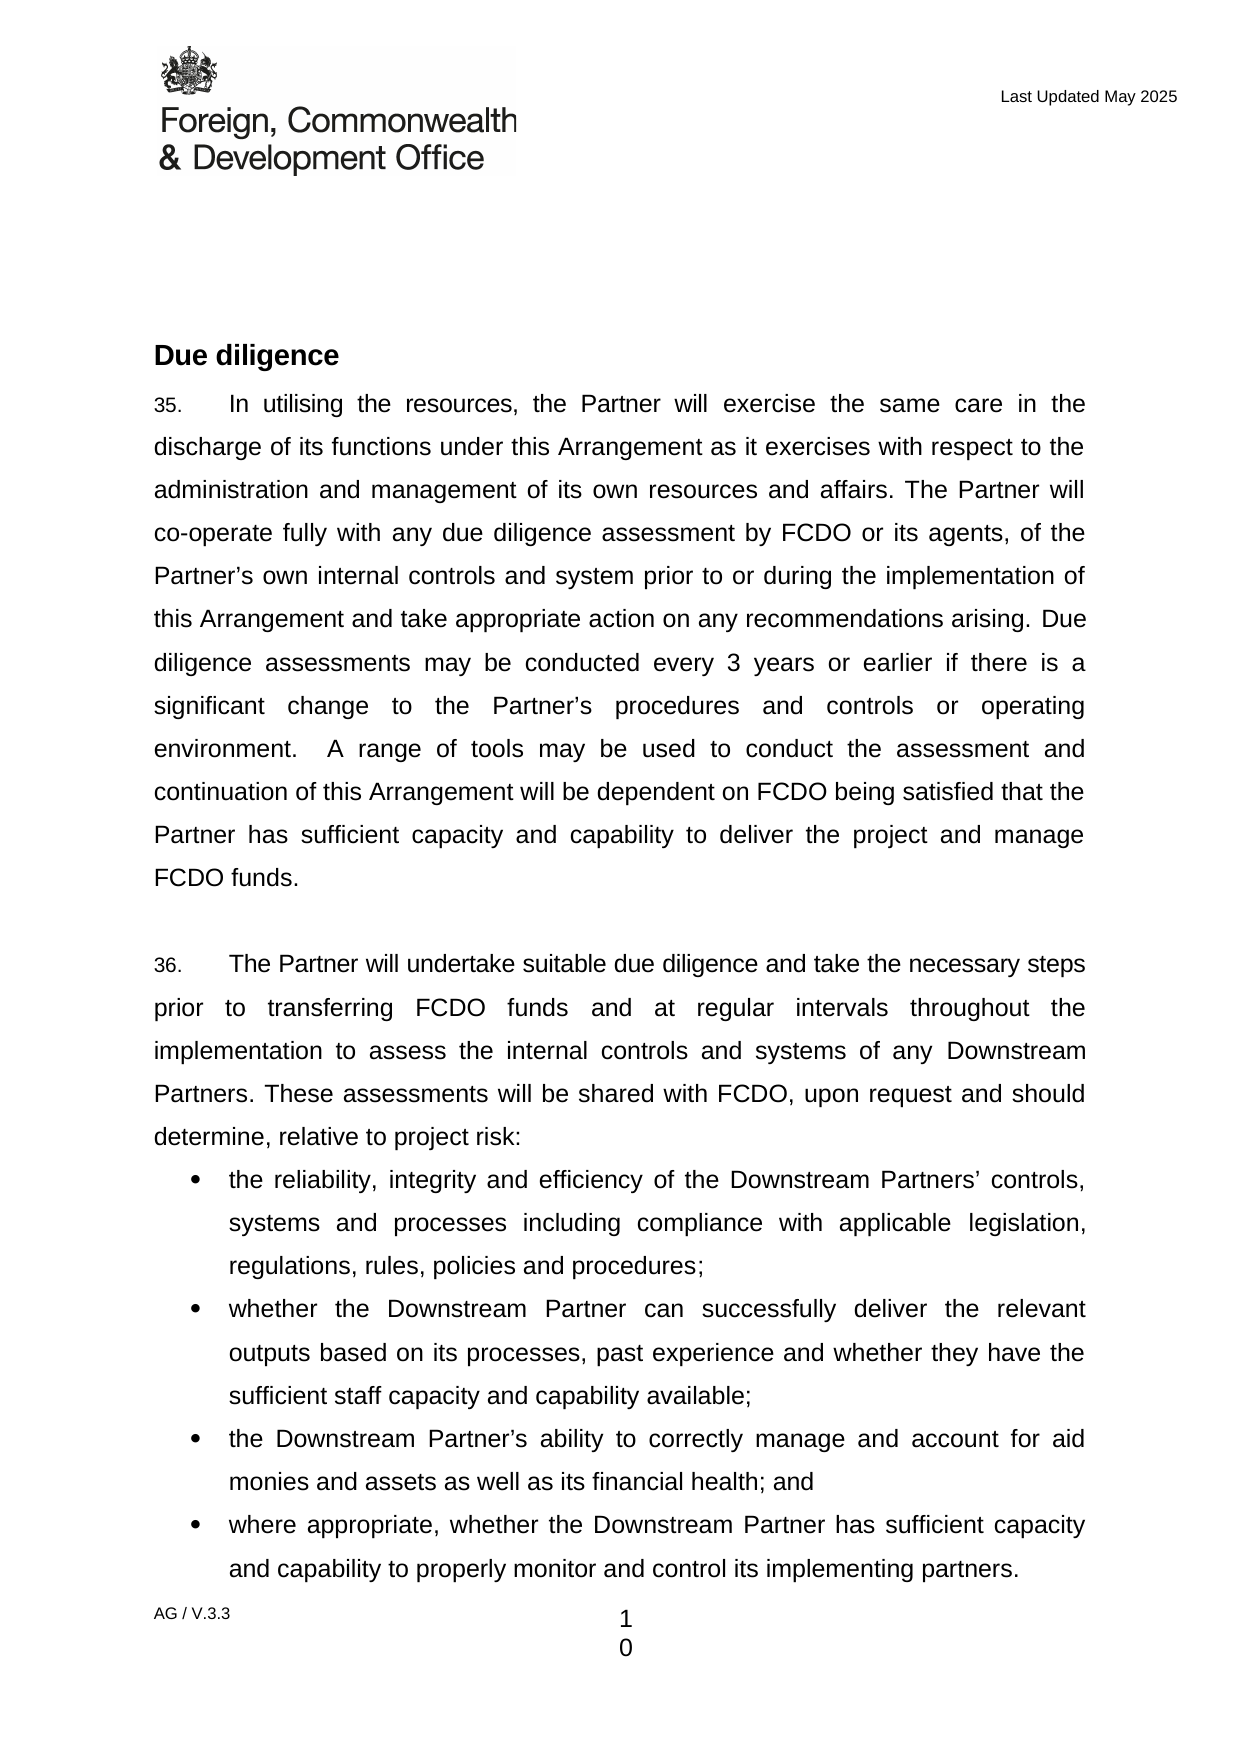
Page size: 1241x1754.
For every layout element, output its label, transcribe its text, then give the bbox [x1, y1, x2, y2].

list the Downstream Partner’s ability to correctly manage and account for aid monies and assets as well as its financial health; and [191, 1424, 1087, 1496]
text Due diligence [153, 338, 1087, 372]
list whether the Downstream Partner can successfully deliver the relevant outputs based on its processes, past experience and whether they have the sufficient staff capacity and capability available; [191, 1294, 1087, 1409]
list The Partner will undertake suitable due diligence and take the necessary steps prior to transferring FCDO funds and at regular intervals throughout the implementation to assess the internal controls and systems of any Downstream Partners. These assessments will be shared with FCDO, upon request and should determine, relative to project risk: [153, 949, 1087, 1151]
list where appropriate, whether the Downstream Partner has sufficient capacity and capability to properly monitor and control its implementing partners. [191, 1510, 1087, 1582]
list In utilising the resources, the Partner will exercise the same care in the discharge of its functions under this Arrangement as it exercises with respect to the administration and management of its own resources and affairs. The Partner will co-operate fully with any due diligence assessment by FCDO or its agents, of the Partner’s own internal controls and system prior to or during the implementation of this Arrangement and take appropriate action on any recommendations arising. Due diligence assessments may be conducted every 3 years or earlier if there is a significant change to the Partner’s procedures and controls or operating environment. A range of tools may be used to conduct the assessment and continuation of this Arrangement will be dependent on FCDO being satisfied that the Partner has sufficient capacity and capability to deliver the project and manage FCDO funds. [153, 389, 1087, 892]
list the reliability, integrity and efficiency of the Downstream Partners’ controls, systems and processes including compliance with applicable legislation, regulations, rules, policies and procedures; [191, 1165, 1087, 1280]
